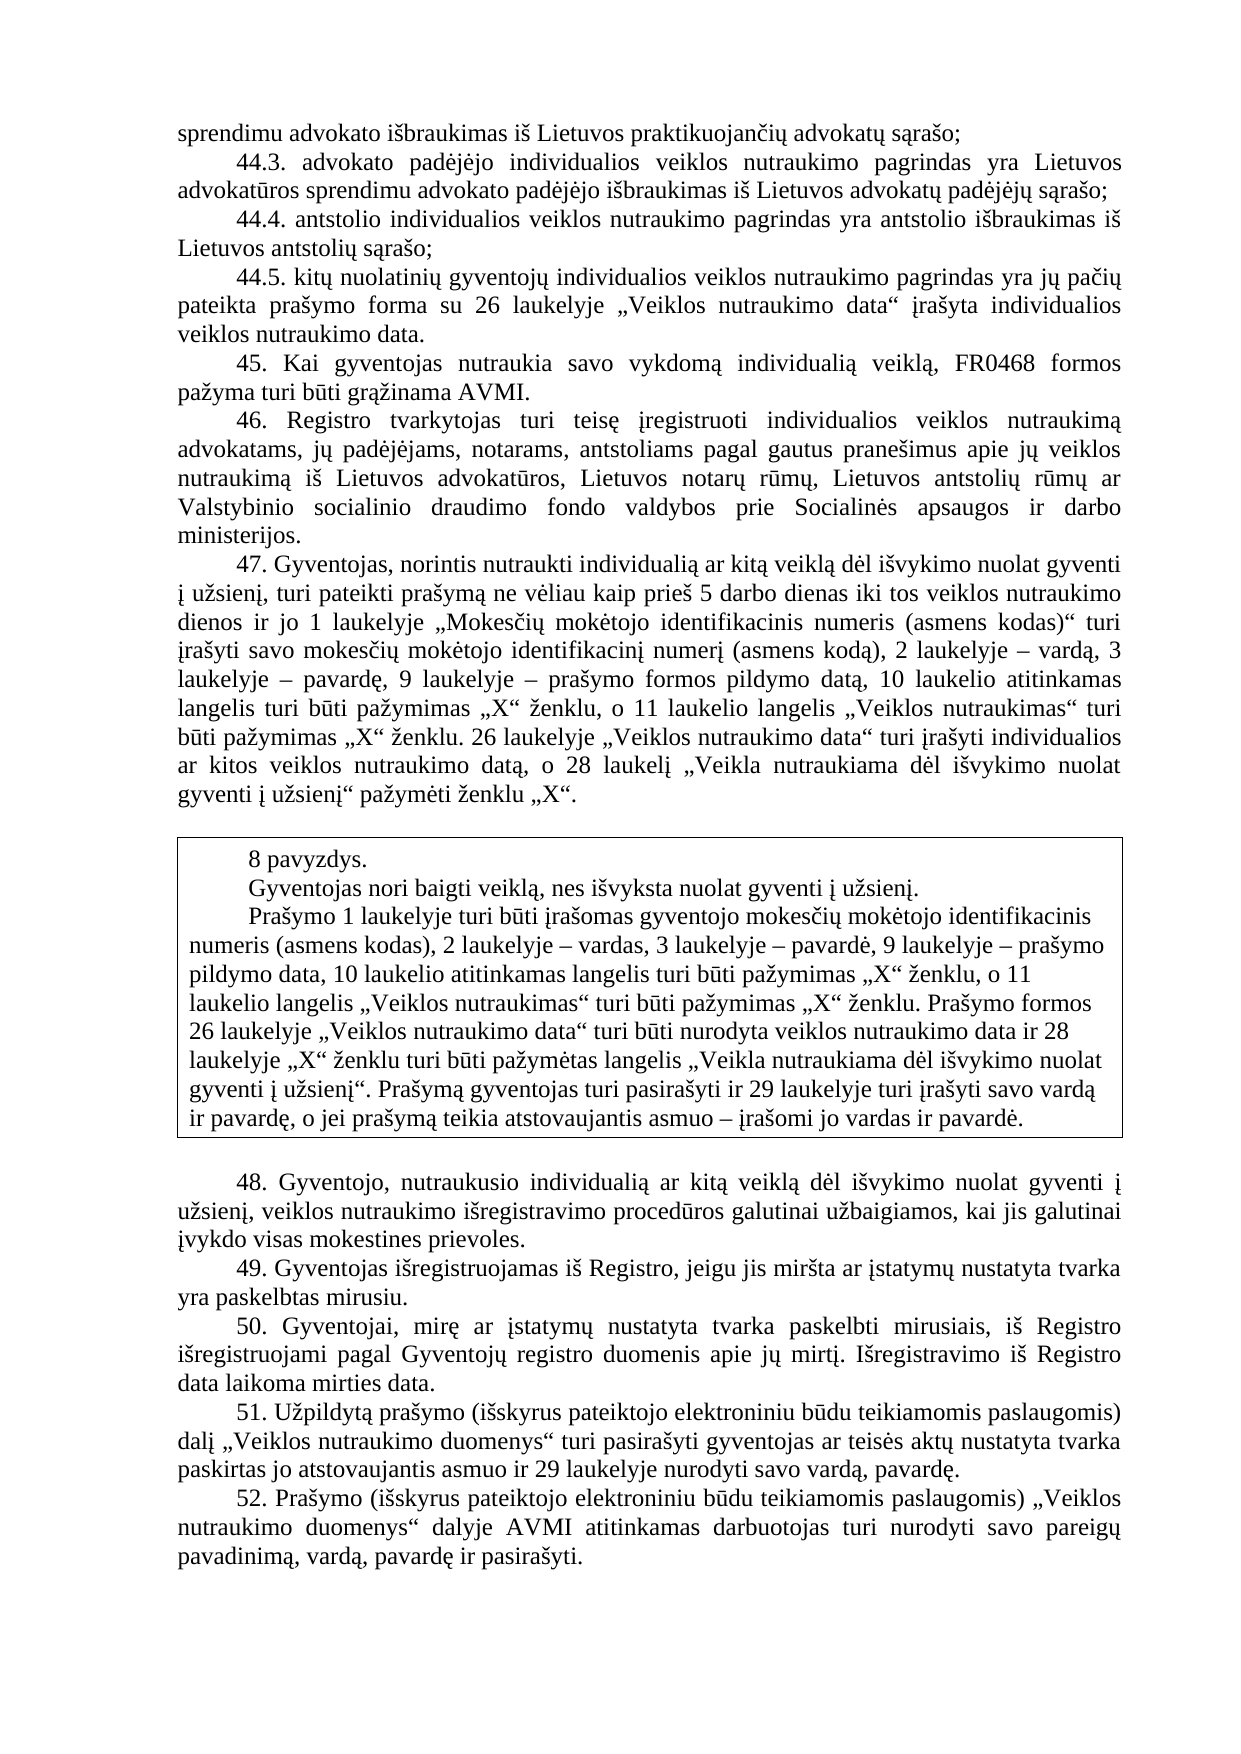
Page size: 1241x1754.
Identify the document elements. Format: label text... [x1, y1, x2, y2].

text 48. Gyventojo, nutraukusio individualią ar kitą veiklą dėl išvykimo nuolat gyventi į užsienį, veiklos nutraukimo išregistravimo procedūros galutinai užbaigiamos, kai jis galutinai įvykdo visas mokestines prievoles. [177, 1167, 1122, 1253]
text 44.4. antstolio individualios veiklos nutraukimo pagrindas yra antstolio išbraukimas iš Lietuvos antstolių sąrašo; [177, 204, 1122, 262]
text 50. Gyventojai, mirę ar įstatymų nustatyta tvarka paskelbti mirusiais, iš Registro išregistruojami pagal Gyventojų registro duomenis apie jų mirtį. Išregistravimo iš Registro data laikoma mirties data. [177, 1311, 1122, 1397]
text 44.3. advokato padėjėjo individualios veiklos nutraukimo pagrindas yra Lietuvos advokatūros sprendimu advokato padėjėjo išbraukimas iš Lietuvos advokatų padėjėjų sąrašo; [177, 147, 1122, 204]
text 52. Prašymo (išskyrus pateiktojo elektroniniu būdu teikiamomis paslaugomis) „Veiklos nutraukimo duomenys“ dalyje AVMI atitinkamas darbuotojas turi nurodyti savo pareigų pavadinimą, vardą, pavardę ir pasirašyti. [177, 1483, 1122, 1569]
text 51. Užpildytą prašymo (išskyrus pateiktojo elektroniniu būdu teikiamomis paslaugomis) dalį „Veiklos nutraukimo duomenys“ turi pasirašyti gyventojas ar teisės aktų nustatyta tvarka paskirtas jo atstovaujantis asmuo ir 29 laukelyje nurodyti savo vardą, pavardę. [177, 1397, 1122, 1483]
text 45. Kai gyventojas nutraukia savo vykdomą individualią veiklą, FR0468 formos pažyma turi būti grąžinama AVMI. [177, 348, 1122, 406]
table_header 8 pavyzdys. Gyventojas nori baigti veiklą, nes išvyksta nuolat gyventi į užsienį. Prašymo 1 laukelyje turi būti įrašomas gyventojo mokesčių mokėtojo identifikacinis numeris (asmens kodas), 2 laukelyje – vardas, 3 laukelyje – pavardė, 9 laukelyje – prašymo pildymo data, 10 laukelio atitinkamas langelis turi būti pažymimas „X“ ženklu, o 11 laukelio langelis „Veiklos nutraukimas“ turi būti pažymimas „X“ ženklu. Prašymo formos 26 laukelyje „Veiklos nutraukimo data“ turi būti nurodyta veiklos nutraukimo data ir 28 laukelyje „X“ ženklu turi būti pažymėtas langelis „Veikla nutraukiama dėl išvykimo nuolat gyventi į užsienį“. Prašymą gyventojas turi pasirašyti ir 29 laukelyje turi įrašyti savo vardą ir pavardę, o jei prašymą teikia atstovaujantis asmuo – įrašomi jo vardas ir pavardė. [178, 838, 1122, 1137]
text 46. Registro tvarkytojas turi teisę įregistruoti individualios veiklos nutraukimą advokatams, jų padėjėjams, notarams, antstoliams pagal gautus pranešimus apie jų veiklos nutraukimą iš Lietuvos advokatūros, Lietuvos notarų rūmų, Lietuvos antstolių rūmų ar Valstybinio socialinio draudimo fondo valdybos prie Socialinės apsaugos ir darbo ministerijos. [177, 406, 1122, 549]
text 47. Gyventojas, norintis nutraukti individualią ar kitą veiklą dėl išvykimo nuolat gyventi į užsienį, turi pateikti prašymą ne vėliau kaip prieš 5 darbo dienas iki tos veiklos nutraukimo dienos ir jo 1 laukelyje „Mokesčių mokėtojo identifikacinis numeris (asmens kodas)“ turi įrašyti savo mokesčių mokėtojo identifikacinį numerį (asmens kodą), 2 laukelyje – vardą, 3 laukelyje – pavardę, 9 laukelyje – prašymo formos pildymo datą, 10 laukelio atitinkamas langelis turi būti pažymimas „X“ ženklu, o 11 laukelio langelis „Veiklos nutraukimas“ turi būti pažymimas „X“ ženklu. 26 laukelyje „Veiklos nutraukimo data“ turi įrašyti individualios ar kitos veiklos nutraukimo datą, o 28 laukelį „Veikla nutraukiama dėl išvykimo nuolat gyventi į užsienį“ pažymėti ženklu „X“. [177, 549, 1122, 808]
text sprendimu advokato išbraukimas iš Lietuvos praktikuojančių advokatų sąrašo; [177, 118, 1122, 147]
text 44.5. kitų nuolatinių gyventojų individualios veiklos nutraukimo pagrindas yra jų pačių pateikta prašymo forma su 26 laukelyje „Veiklos nutraukimo data“ įrašyta individualios veiklos nutraukimo data. [177, 262, 1122, 348]
text 49. Gyventojas išregistruojamas iš Registro, jeigu jis miršta ar įstatymų nustatyta tvarka yra paskelbtas mirusiu. [177, 1253, 1122, 1311]
